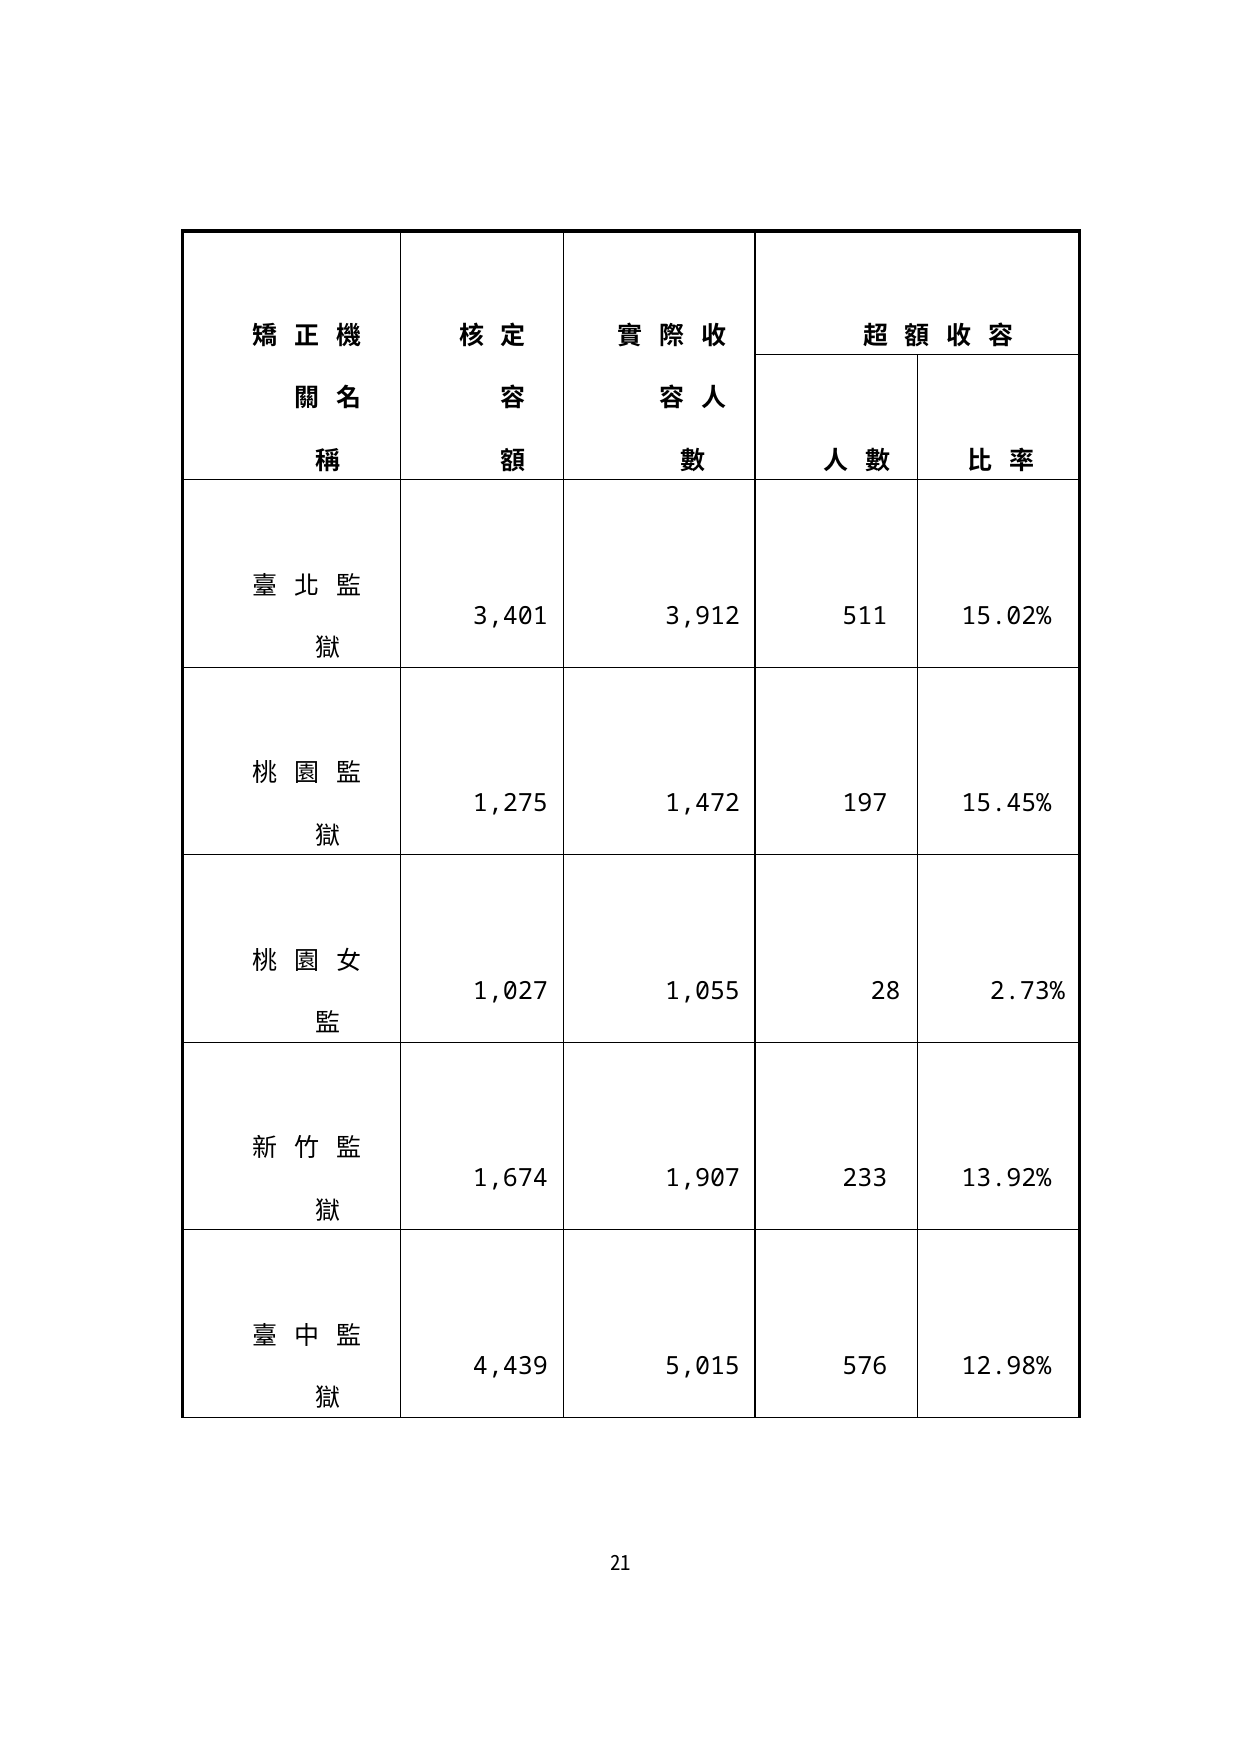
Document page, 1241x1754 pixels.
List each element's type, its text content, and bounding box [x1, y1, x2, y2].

table_cell 3,912 [564, 480, 754, 667]
table_cell 15.02% [918, 480, 1078, 667]
table_cell 2.73% [918, 855, 1078, 1042]
table_cell 233 [756, 1043, 917, 1229]
table_header 實際收容人數 [564, 233, 754, 479]
table_cell 1,907 [564, 1043, 754, 1229]
table_cell 12.98% [918, 1230, 1078, 1417]
table_cell 1,472 [564, 668, 754, 854]
table_cell 28 [756, 855, 917, 1042]
table_cell 5,015 [564, 1230, 754, 1417]
table_cell 人數 [756, 355, 917, 479]
table_cell 13.92% [918, 1043, 1078, 1229]
table_cell 3,401 [401, 480, 563, 667]
table_cell 新竹監獄 [184, 1043, 400, 1229]
table_cell 1,027 [401, 855, 563, 1042]
table_cell 511 [756, 480, 917, 667]
table_header 核定容額 [401, 233, 563, 479]
table_cell 4,439 [401, 1230, 563, 1417]
table_cell 15.45% [918, 668, 1078, 854]
table_header 矯正機關名稱 [184, 233, 400, 479]
table_cell 576 [756, 1230, 917, 1417]
table_cell 桃園女監 [184, 855, 400, 1042]
table_cell 臺北監獄 [184, 480, 400, 667]
table_cell 比率 [918, 355, 1078, 479]
table_cell 197 [756, 668, 917, 854]
table_header 超額收容 [756, 233, 1078, 354]
table_cell 桃園監獄 [184, 668, 400, 854]
table_cell 1,674 [401, 1043, 563, 1229]
table_cell 1,275 [401, 668, 563, 854]
table_cell 1,055 [564, 855, 754, 1042]
table_cell 臺中監獄 [184, 1230, 400, 1417]
